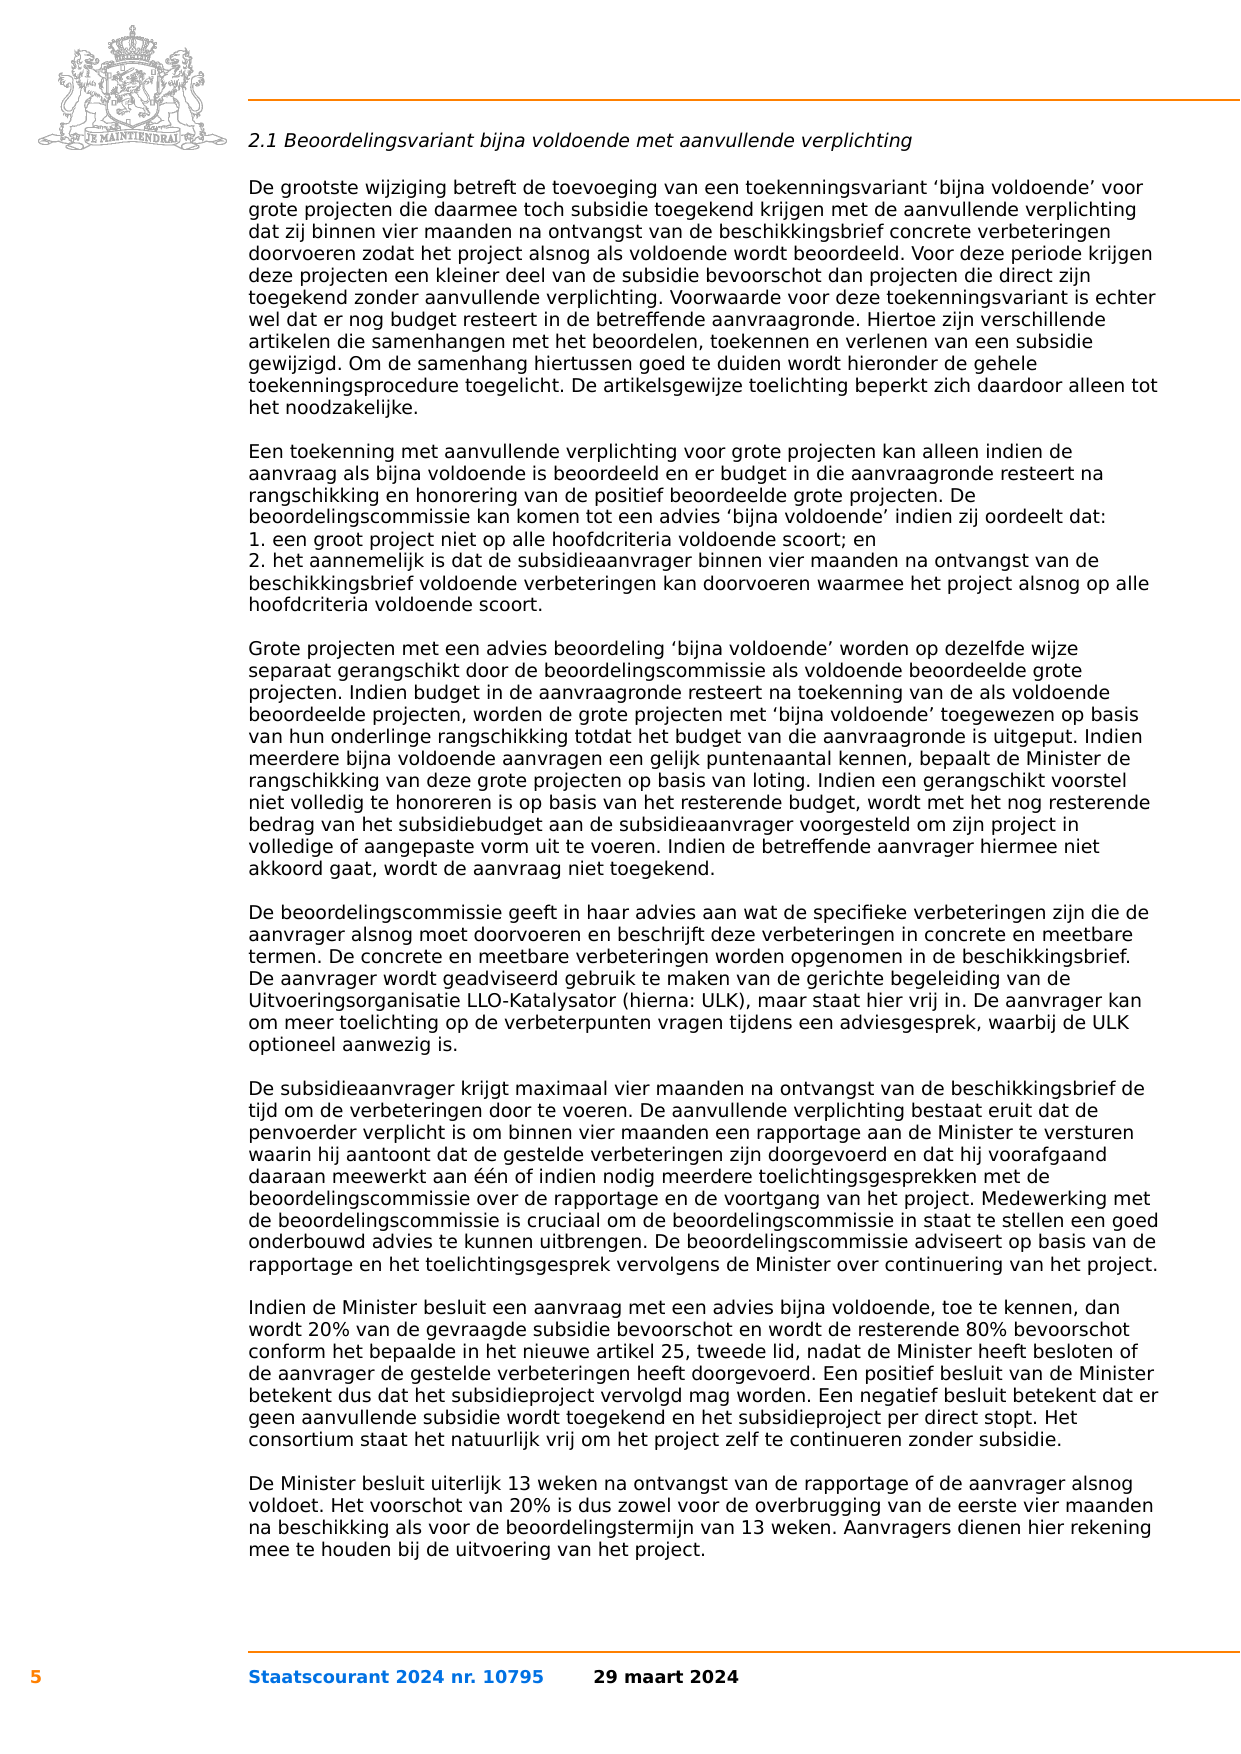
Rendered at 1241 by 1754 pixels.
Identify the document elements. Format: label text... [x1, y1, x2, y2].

subtitle 2.1 Beoordelingsvariant bijna voldoende met aanvullende verplichting [248, 130, 1163, 152]
text 1. een groot project niet op alle hoofdcriteria voldoende scoort; en [248, 528, 1163, 550]
text De subsidieaanvrager krijgt maximaal vier maanden na ontvangst van de beschikkingsbrief de tijd om de verbeteringen door te voeren. De aanvullende verplichting bestaat eruit dat de penvoerder verplicht is om binnen vier maanden een rapportage aan de Minister te versturen waarin hij aantoont dat de gestelde verbeteringen zijn doorgevoerd en dat hij voorafgaand daaraan meewerkt aan één of indien nodig meerdere toelichtingsgesprekken met de beoordelingscommissie over de rapportage en de voortgang van het project. Medewerking met de beoordelingscommissie is cruciaal om de beoordelingscommissie in staat te stellen een goed onderbouwd advies te kunnen uitbrengen. De beoordelingscommissie adviseert op basis van de rapportage en het toelichtingsgesprek vervolgens de Minister over continuering van het project. [248, 1078, 1163, 1275]
text De Minister besluit uiterlijk 13 weken na ontvangst van de rapportage of de aanvrager alsnog voldoet. Het voorschot van 20% is dus zowel voor de overbrugging van de eerste vier maanden na beschikking als voor de beoordelingstermijn van 13 weken. Aanvragers dienen hier rekening mee te houden bij de uitvoering van het project. [248, 1473, 1163, 1561]
text De beoordelingscommissie geeft in haar advies aan wat de specifieke verbeteringen zijn die de aanvrager alsnog moet doorvoeren en beschrijft deze verbeteringen in concrete en meetbare termen. De concrete en meetbare verbeteringen worden opgenomen in de beschikkingsbrief. De aanvrager wordt geadviseerd gebruik te maken van de gerichte begeleiding van de Uitvoeringsorganisatie LLO-Katalysator (hierna: ULK), maar staat hier vrij in. De aanvrager kan om meer toelichting op de verbeterpunten vragen tijdens een adviesgesprek, waarbij de ULK optioneel aanwezig is. [248, 902, 1163, 1056]
text De grootste wijziging betreft de toevoeging van een toekenningsvariant ‘bijna voldoende’ voor grote projecten die daarmee toch subsidie toegekend krijgen met de aanvullende verplichting dat zij binnen vier maanden na ontvangst van de beschikkingsbrief concrete verbeteringen doorvoeren zodat het project alsnog als voldoende wordt beoordeeld. Voor deze periode krijgen deze projecten een kleiner deel van de subsidie bevoorschot dan projecten die direct zijn toegekend zonder aanvullende verplichting. Voorwaarde voor deze toekenningsvariant is echter wel dat er nog budget resteert in de betreffende aanvraagronde. Hiertoe zijn verschillende artikelen die samenhangen met het beoordelen, toekennen en verlenen van een subsidie gewijzigd. Om de samenhang hiertussen goed te duiden wordt hieronder de gehele toekenningsprocedure toegelicht. De artikelsgewijze toelichting beperkt zich daardoor alleen tot het noodzakelijke. [248, 177, 1163, 419]
text Een toekenning met aanvullende verplichting voor grote projecten kan alleen indien de aanvraag als bijna voldoende is beoordeeld en er budget in die aanvraagronde resteert na rangschikking en honorering van de positief beoordeelde grote projecten. De beoordelingscommissie kan komen tot een advies ‘bijna voldoende’ indien zij oordeelt dat: [248, 441, 1163, 528]
picture [38, 25, 227, 150]
text Indien de Minister besluit een aanvraag met een advies bijna voldoende, toe te kennen, dan wordt 20% van de gevraagde subsidie bevoorschot en wordt de resterende 80% bevoorschot conform het bepaalde in het nieuwe artikel 25, tweede lid, nadat de Minister heeft besloten of de aanvrager de gestelde verbeteringen heeft doorgevoerd. Een positief besluit van de Minister betekent dus dat het subsidieproject vervolgd mag worden. Een negatief besluit betekent dat er geen aanvullende subsidie wordt toegekend en het subsidieproject per direct stopt. Het consortium staat het natuurlijk vrij om het project zelf te continueren zonder subsidie. [248, 1297, 1163, 1451]
text 2. het aannemelijk is dat de subsidieaanvrager binnen vier maanden na ontvangst van de beschikkingsbrief voldoende verbeteringen kan doorvoeren waarmee het project alsnog op alle hoofdcriteria voldoende scoort. [248, 550, 1163, 616]
text Grote projecten met een advies beoordeling ‘bijna voldoende’ worden op dezelfde wijze separaat gerangschikt door de beoordelingscommissie als voldoende beoordeelde grote projecten. Indien budget in de aanvraagronde resteert na toekenning van de als voldoende beoordeelde projecten, worden de grote projecten met ‘bijna voldoende’ toegewezen op basis van hun onderlinge rangschikking totdat het budget van die aanvraagronde is uitgeput. Indien meerdere bijna voldoende aanvragen een gelijk puntenaantal kennen, bepaalt de Minister de rangschikking van deze grote projecten op basis van loting. Indien een gerangschikt voorstel niet volledig te honoreren is op basis van het resterende budget, wordt met het nog resterende bedrag van het subsidiebudget aan de subsidieaanvrager voorgesteld om zijn project in volledige of aangepaste vorm uit te voeren. Indien de betreffende aanvrager hiermee niet akkoord gaat, wordt de aanvraag niet toegekend. [248, 638, 1163, 880]
